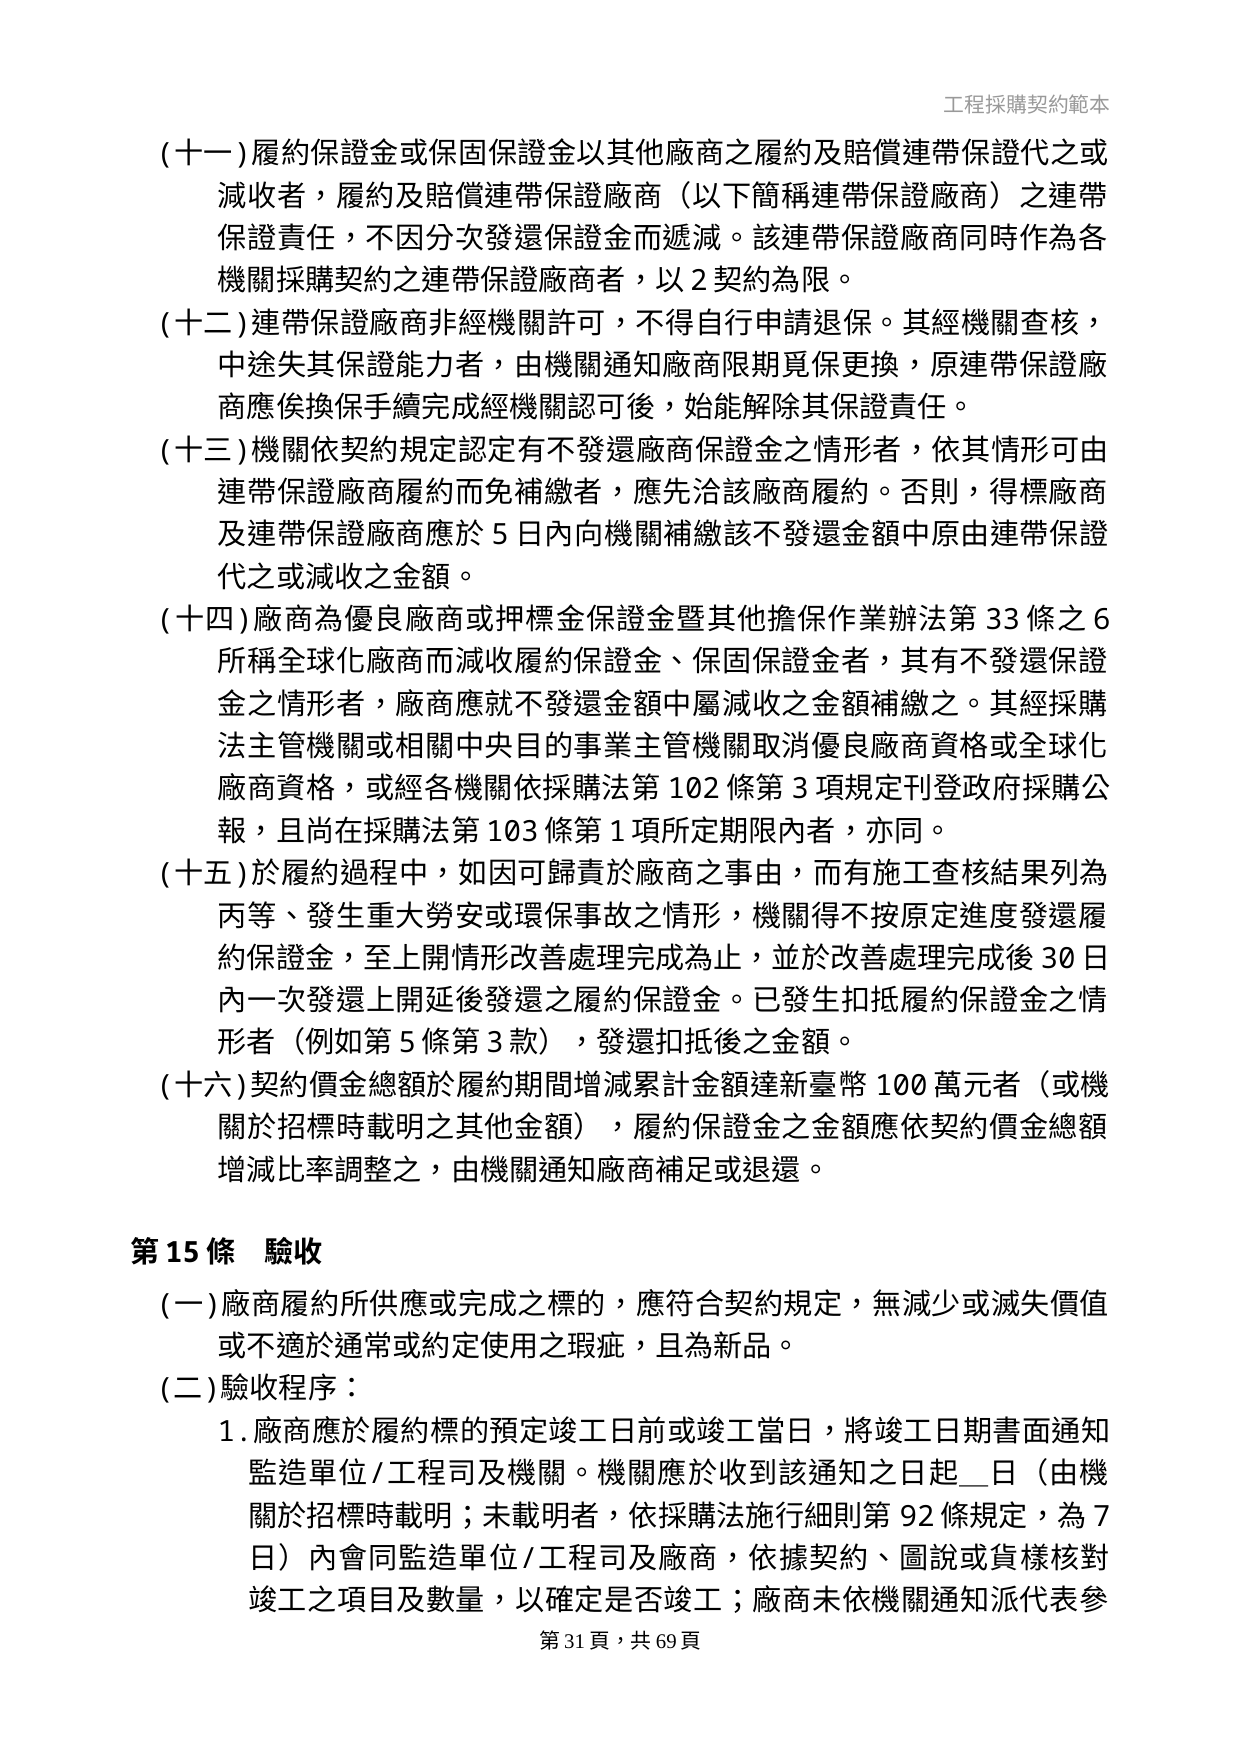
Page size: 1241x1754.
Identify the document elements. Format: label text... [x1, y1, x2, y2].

text (一)廠商履約所供應或完成之標的，應符合契約規定，無減少或滅失價值或不適於通常或約定使用之瑕疵，且為新品。 [156, 1280, 1110, 1365]
text (十三)機關依契約規定認定有不發還廠商保證金之情形者，依其情形可由連帶保證廠商履約而免補繳者，應先洽該廠商履約。否則，得標廠商及連帶保證廠商應於5日內向機關補繳該不發還金額中原由連帶保證代之或減收之金額。 [156, 426, 1110, 596]
text 1.廠商應於履約標的預定竣工日前或竣工當日，將竣工日期書面通知監造單位/工程司及機關。機關應於收到該通知之日起＿日（由機關於招標時載明；未載明者，依採購法施行細則第92條規定，為7日）內會同監造單位/工程司及廠商，依據契約、圖說或貨樣核對竣工之項目及數量，以確定是否竣工；廠商未依機關通知派代表參 [217, 1407, 1110, 1619]
text (十二)連帶保證廠商非經機關許可，不得自行申請退保。其經機關查核，中途失其保證能力者，由機關通知廠商限期覓保更換，原連帶保證廠商應俟換保手續完成經機關認可後，始能解除其保證責任。 [156, 299, 1110, 426]
text (十五)於履約過程中，如因可歸責於廠商之事由，而有施工查核結果列為丙等、發生重大勞安或環保事故之情形，機關得不按原定進度發還履約保證金，至上開情形改善處理完成為止，並於改善處理完成後30日內一次發還上開延後發還之履約保證金。已發生扣抵履約保證金之情形者（例如第5條第3款），發還扣抵後之金額。 [156, 850, 1110, 1061]
text (十一)履約保證金或保固保證金以其他廠商之履約及賠償連帶保證代之或減收者，履約及賠償連帶保證廠商（以下簡稱連帶保證廠商）之連帶保證責任，不因分次發還保證金而遞減。該連帶保證廠商同時作為各機關採購契約之連帶保證廠商者，以2契約為限。 [156, 130, 1110, 299]
text (十六)契約價金總額於履約期間增減累計金額達新臺幣100萬元者（或機關於招標時載明之其他金額），履約保證金之金額應依契約價金總額增減比率調整之，由機關通知廠商補足或退還。 [156, 1061, 1110, 1188]
text (二)驗收程序： [156, 1365, 1110, 1407]
text (十四)廠商為優良廠商或押標金保證金暨其他擔保作業辦法第33條之6所稱全球化廠商而減收履約保證金、保固保證金者，其有不發還保證金之情形者，廠商應就不發還金額中屬減收之金額補繳之。其經採購法主管機關或相關中央目的事業主管機關取消優良廠商資格或全球化廠商資格，或經各機關依採購法第102條第3項規定刊登政府採購公報，且尚在採購法第103條第1項所定期限內者，亦同。 [156, 596, 1110, 850]
text 第15條 驗收 [130, 1228, 1110, 1271]
